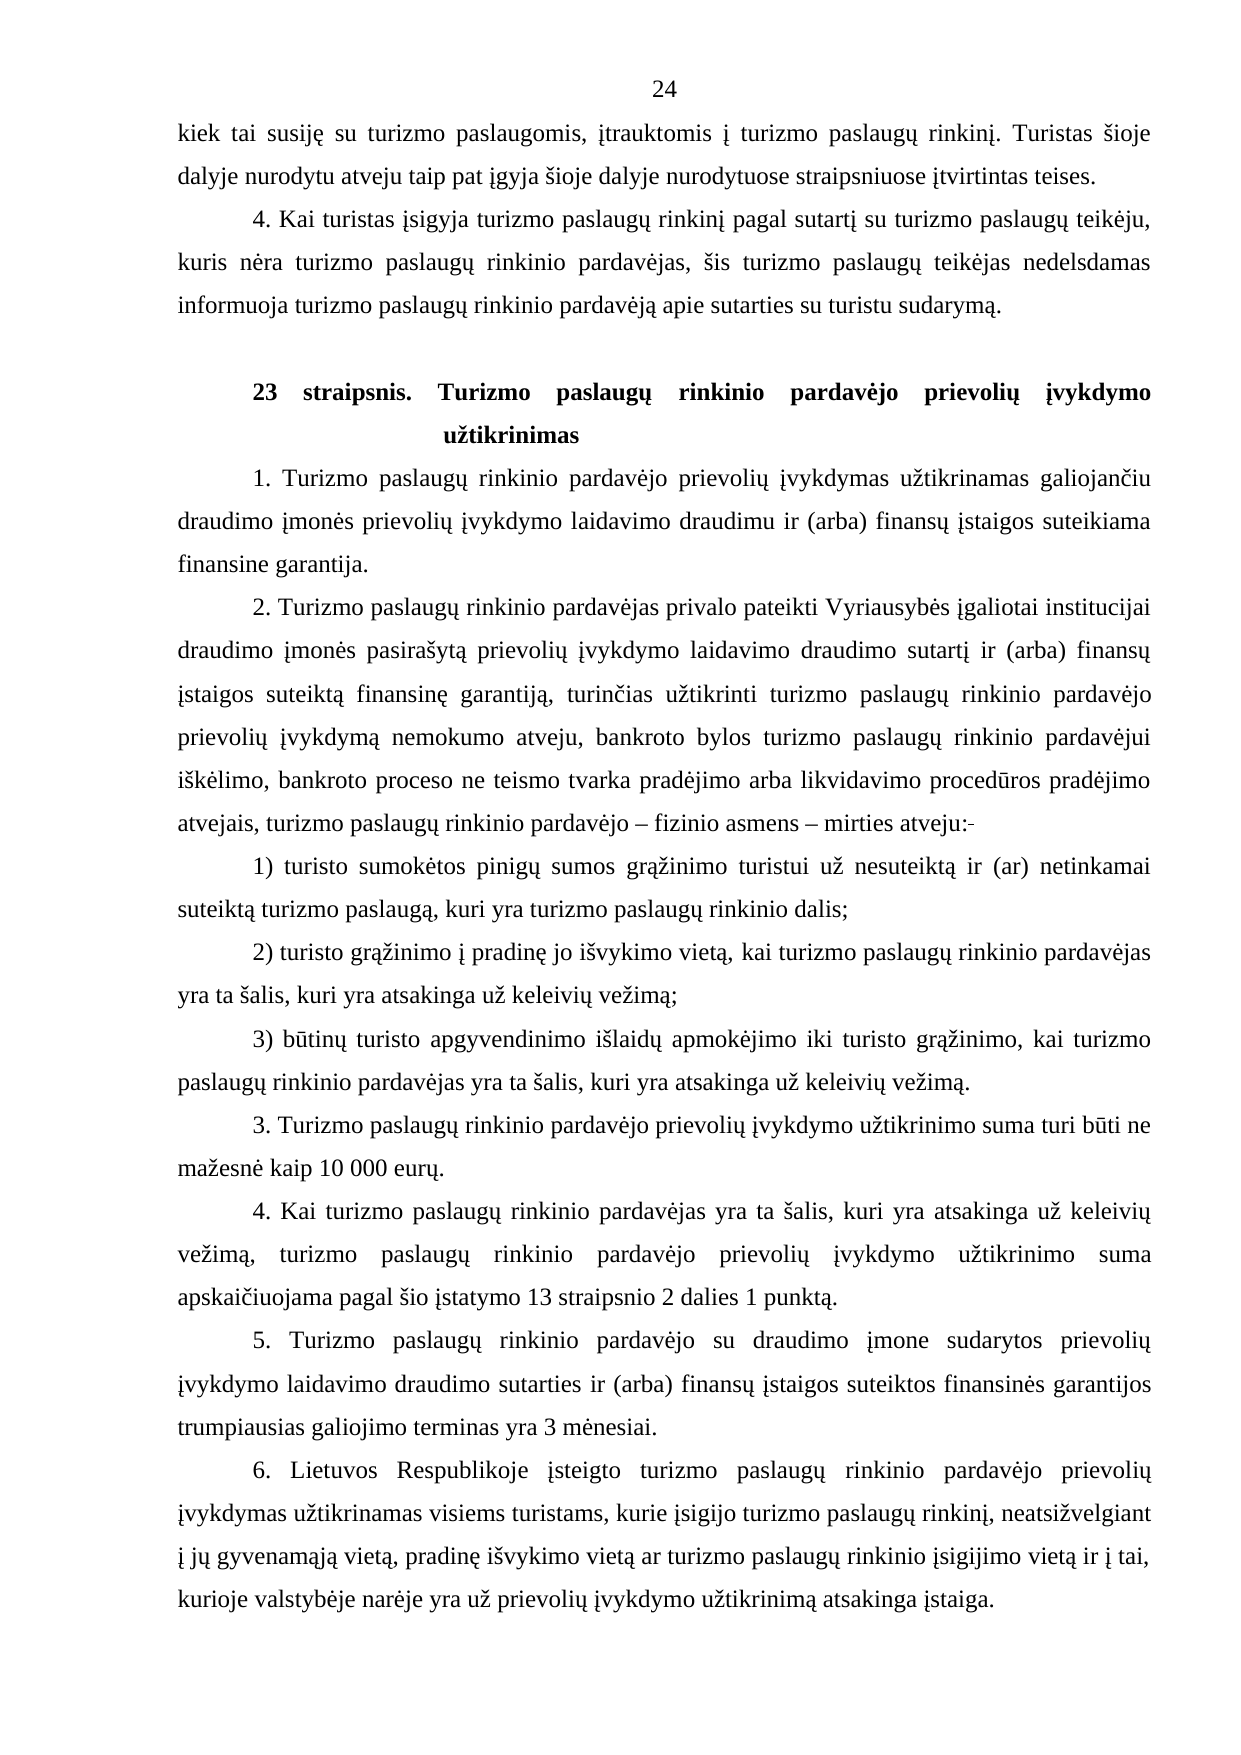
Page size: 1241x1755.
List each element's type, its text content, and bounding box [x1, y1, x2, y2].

text 4. Kai turistas įsigyja turizmo paslaugų rinkinį pagal sutartį su turizmo paslaugų teikėju, kuris nėra turizmo paslaugų rinkinio pardavėjas, šis turizmo paslaugų teikėjas nedelsdamas informuoja turizmo paslaugų rinkinio pardavėją apie sutarties su turistu sudarymą. [177, 204, 1152, 319]
text 3) būtinų turisto apgyvendinimo išlaidų apmokėjimo iki turisto grąžinimo, kai turizmo paslaugų rinkinio pardavėjas yra ta šalis, kuri yra atsakinga už keleivių vežimą. [177, 1024, 1152, 1096]
text 5. Turizmo paslaugų rinkinio pardavėjo su draudimo įmone sudarytos prievolių įvykdymo laidavimo draudimo sutarties ir (arba) finansų įstaigos suteiktos finansinės garantijos trumpiausias galiojimo terminas yra 3 mėnesiai. [177, 1326, 1152, 1441]
text 1) turisto sumokėtos pinigų sumos grąžinimo turistui už nesuteiktą ir (ar) netinkamai suteiktą turizmo paslaugą, kuri yra turizmo paslaugų rinkinio dalis; [177, 851, 1152, 923]
text kiek tai susiję su turizmo paslaugomis, įtrauktomis į turizmo paslaugų rinkinį. Turistas šioje dalyje nurodytu atveju taip pat įgyja šioje dalyje nurodytuose straipsniuose įtvirtintas teises. [177, 118, 1152, 190]
text 1. Turizmo paslaugų rinkinio pardavėjo prievolių įvykdymas užtikrinamas galiojančiu draudimo įmonės prievolių įvykdymo laidavimo draudimu ir (arba) finansų įstaigos suteikiama finansine garantija. [177, 463, 1152, 578]
text 23 straipsnis. Turizmo paslaugų rinkinio pardavėjo prievolių įvykdymo užtikrinimas [252, 377, 1152, 449]
text 2. Turizmo paslaugų rinkinio pardavėjas privalo pateikti Vyriausybės įgaliotai institucijai draudimo įmonės pasirašytą prievolių įvykdymo laidavimo draudimo sutartį ir (arba) finansų įstaigos suteiktą finansinę garantiją, turinčias užtikrinti turizmo paslaugų rinkinio pardavėjo prievolių įvykdymą nemokumo atveju, bankroto bylos turizmo paslaugų rinkinio pardavėjui iškėlimo, bankroto proceso ne teismo tvarka pradėjimo arba likvidavimo procedūros pradėjimo atvejais, turizmo paslaugų rinkinio pardavėjo – fizinio asmens – mirties atveju: [177, 592, 1152, 837]
text 3. Turizmo paslaugų rinkinio pardavėjo prievolių įvykdymo užtikrinimo suma turi būti ne mažesnė kaip 10 000 eurų. [177, 1110, 1152, 1182]
text 2) turisto grąžinimo į pradinę jo išvykimo vietą, kai turizmo paslaugų rinkinio pardavėjas yra ta šalis, kuri yra atsakinga už keleivių vežimą; [177, 937, 1152, 1009]
text 6. Lietuvos Respublikoje įsteigto turizmo paslaugų rinkinio pardavėjo prievolių įvykdymas užtikrinamas visiems turistams, kurie įsigijo turizmo paslaugų rinkinį, neatsižvelgiant į jų gyvenamąją vietą, pradinę išvykimo vietą ar turizmo paslaugų rinkinio įsigijimo vietą ir į tai, kurioje valstybėje narėje yra už prievolių įvykdymo užtikrinimą atsakinga įstaiga. [177, 1455, 1152, 1613]
text 4. Kai turizmo paslaugų rinkinio pardavėjas yra ta šalis, kuri yra atsakinga už keleivių vežimą, turizmo paslaugų rinkinio pardavėjo prievolių įvykdymo užtikrinimo suma apskaičiuojama pagal šio įstatymo 13 straipsnio 2 dalies 1 punktą. [177, 1196, 1152, 1311]
